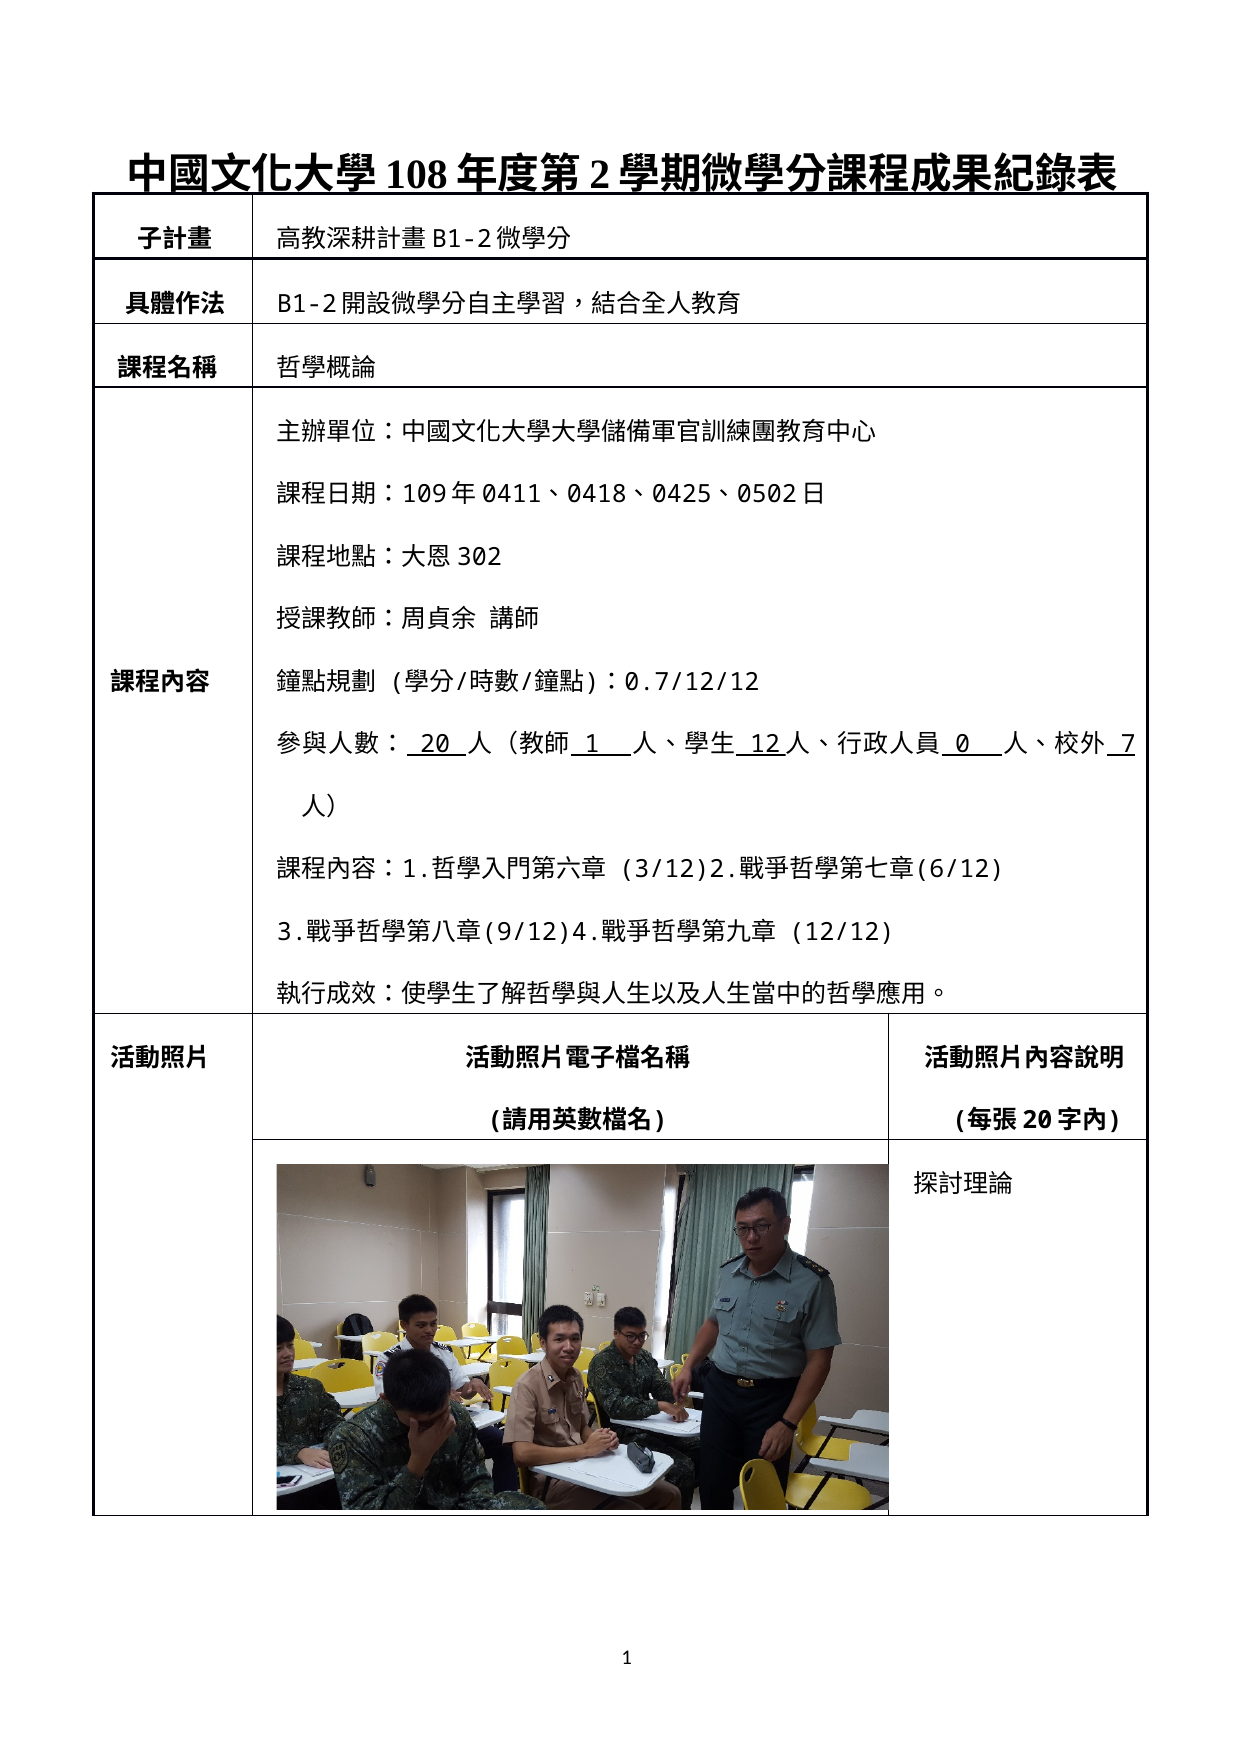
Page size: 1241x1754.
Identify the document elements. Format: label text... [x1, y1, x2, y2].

table_cell [253, 1140, 888, 1514]
table_cell 活動照片內容說明(每張20字內) [889, 1014, 1146, 1138]
table_cell 主辦單位：中國文化大學大學儲備軍官訓練團教育中心 課程日期：109年0411、0418、0425、0502日 課程地點：大恩302 授課教師：周貞余 講師 鐘點規劃 (學分/時數/鐘點)：0.7/12/12 參與人數： 20 人（教師 1 人、學生 12人、行政人員 0 人、校外 7 人） 課程內容：1.哲學入門第六章 (3/12)2.戰爭哲學第七章(6/12) 3.戰爭哲學第八章(9/12)4.戰爭哲學第九章 (12/12) 執行成效：使學生了解哲學與人生以及人生當中的哲學應用。 [253, 388, 1146, 1012]
table_cell 具體作法 [95, 260, 252, 323]
table_cell 課程內容 [95, 388, 252, 1012]
table_cell 探討理論 [889, 1140, 1146, 1514]
table_header 高教深耕計畫B1-2微學分 [253, 195, 1146, 257]
table_cell 活動照片 [95, 1014, 252, 1514]
text 中國文化大學108年度第2學期微學分課程成果紀錄表 [123, 129, 1122, 192]
table_cell 活動照片電子檔名稱 (請用英數檔名) [253, 1014, 888, 1138]
table_header 子計畫 [95, 195, 252, 257]
table_cell B1-2開設微學分自主學習，結合全人教育 [253, 260, 1146, 323]
table_cell 哲學概論 [253, 324, 1146, 386]
table_cell 課程名稱 [95, 324, 252, 386]
